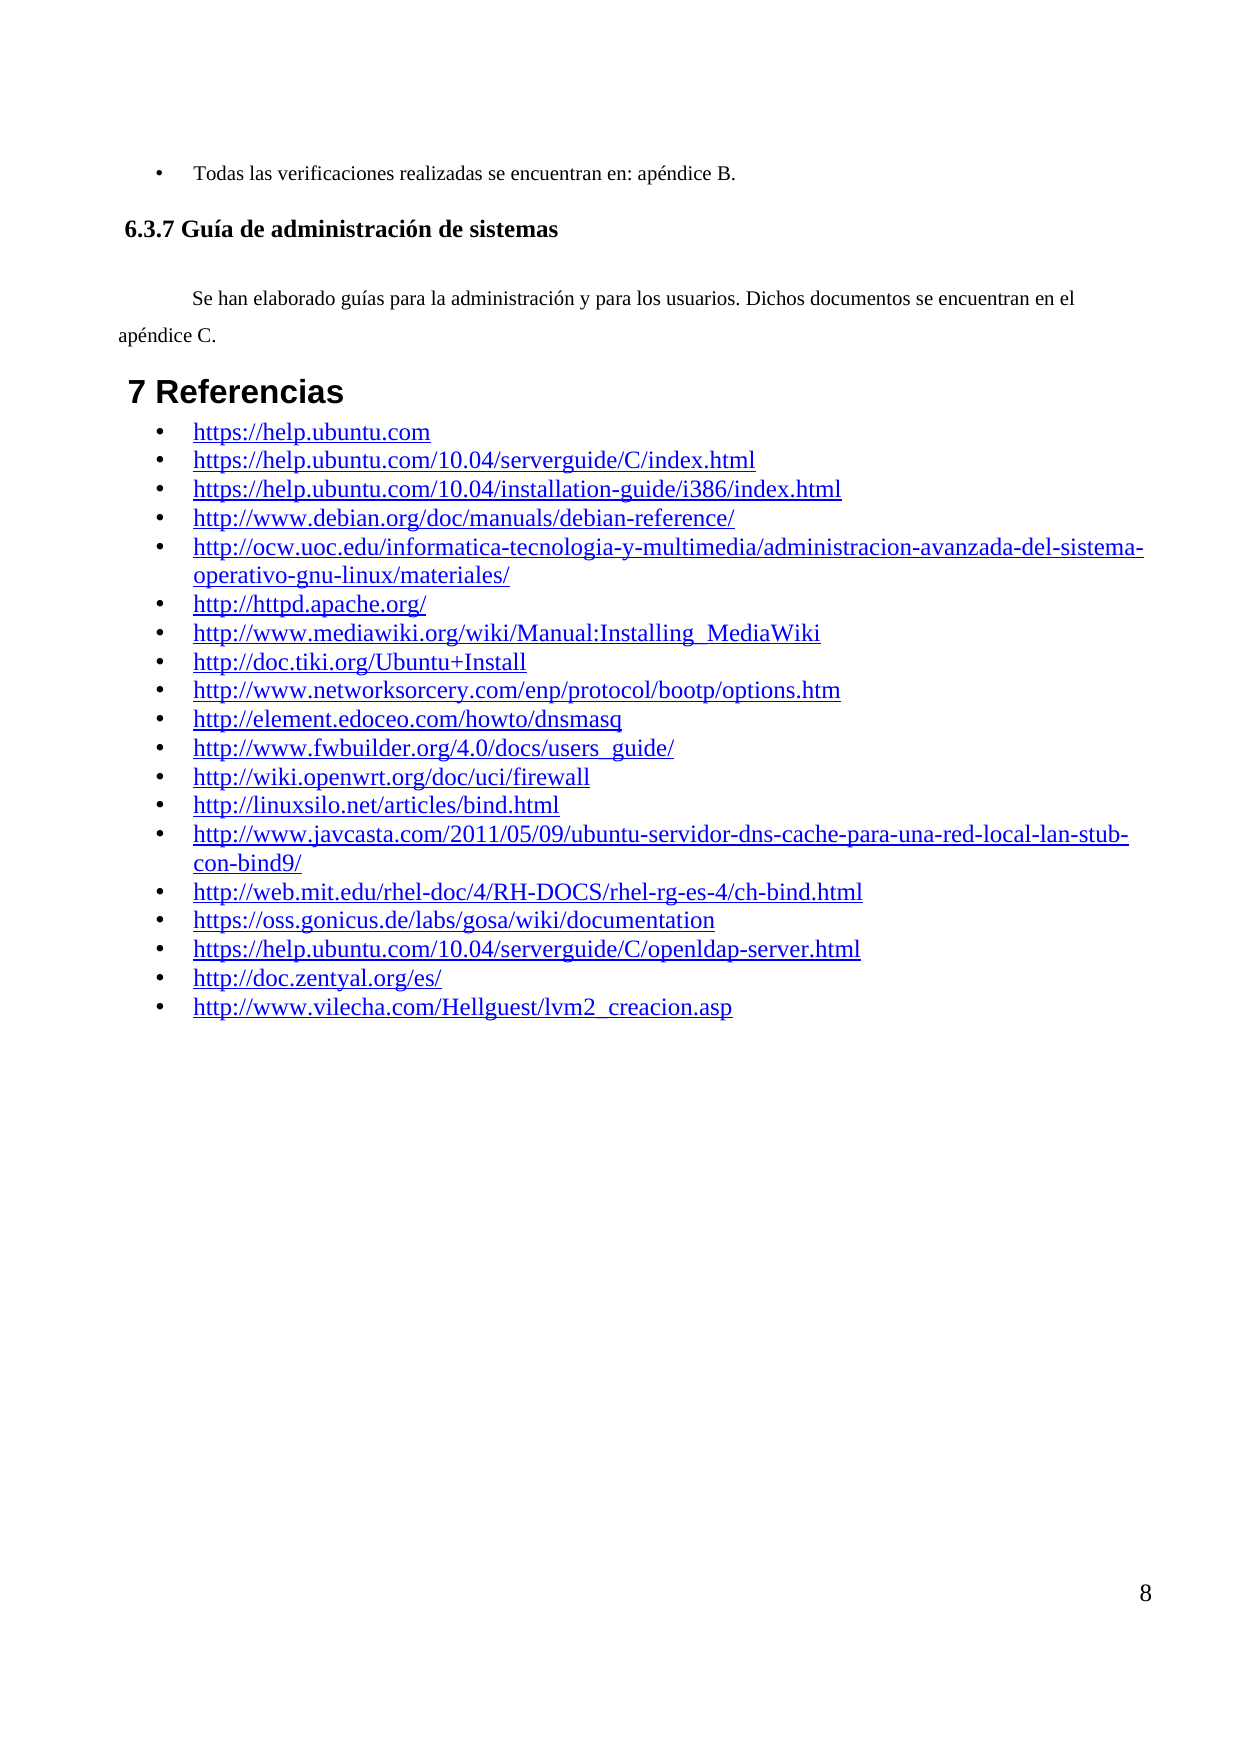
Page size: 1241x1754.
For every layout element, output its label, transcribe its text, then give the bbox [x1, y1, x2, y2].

list http://doc.zentyal.org/es/ [156, 963, 1152, 992]
list http://doc.tiki.org/Ubuntu+Install [156, 647, 1152, 676]
list http://www.vilecha.com/Hellguest/lvm2_creacion.asp [156, 992, 1152, 1021]
list https://help.ubuntu.com [156, 417, 1152, 446]
list http://www.debian.org/doc/manuals/debian-reference/ [156, 503, 1152, 532]
list https://help.ubuntu.com/10.04/serverguide/C/openldap-server.html [156, 934, 1152, 963]
list https://help.ubuntu.com/10.04/installation-guide/i386/index.html [156, 474, 1152, 503]
list http://www.javcasta.com/2011/05/09/ubuntu-servidor-dns-cache-para-una-red-local-lan-stub-con-bind9/ [156, 819, 1152, 877]
list http://linuxsilo.net/articles/bind.html [156, 791, 1152, 819]
list https://help.ubuntu.com/10.04/serverguide/C/index.html [156, 446, 1152, 474]
text Se han elaborado guías para la administración y para los usuarios. Dichos documentos se encuentran en el apéndice C. [118, 272, 1152, 347]
subtitle Referencias [118, 372, 1152, 411]
list http://web.mit.edu/rhel-doc/4/RH-DOCS/rhel-rg-es-4/ch-bind.html [156, 877, 1152, 906]
list http://element.edoceo.com/howto/dnsmasq [156, 704, 1152, 733]
list https://oss.gonicus.de/labs/gosa/wiki/documentation [156, 906, 1152, 934]
list http://wiki.openwrt.org/doc/uci/firewall [156, 762, 1152, 791]
list http://ocw.uoc.edu/informatica-tecnologia-y-multimedia/administracion-avanzada-del-sistema-operativo-gnu-linux/materiales/ [156, 532, 1152, 589]
list http://www.fwbuilder.org/4.0/docs/users_guide/ [156, 733, 1152, 762]
list Todas las verificaciones realizadas se encuentran en: apéndice B. [156, 148, 1152, 185]
list http://httpd.apache.org/ [156, 589, 1152, 618]
list http://www.networksorcery.com/enp/protocol/bootp/options.htm [156, 676, 1152, 704]
list http://www.mediawiki.org/wiki/Manual:Installing_MediaWiki [156, 618, 1152, 647]
subtitle Guía de administración de sistemas [118, 214, 1152, 243]
